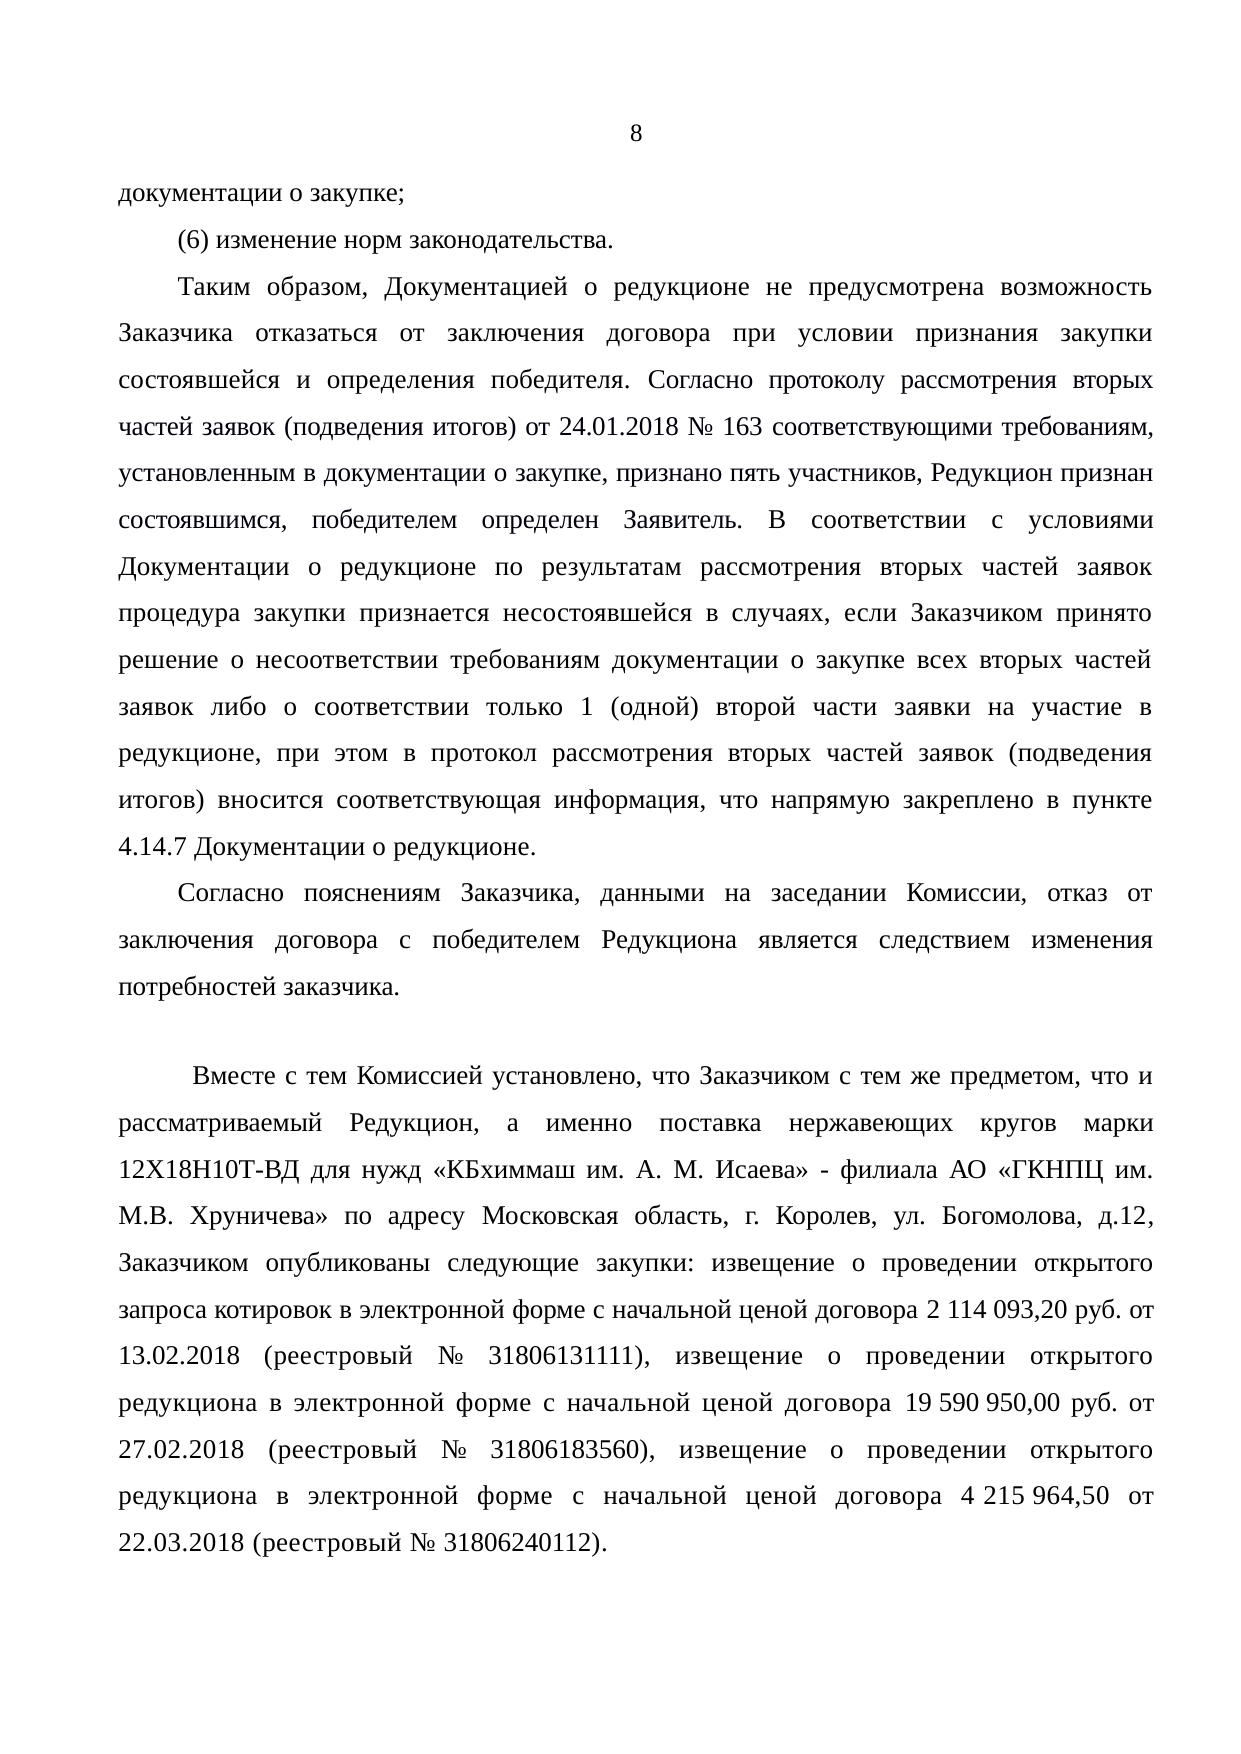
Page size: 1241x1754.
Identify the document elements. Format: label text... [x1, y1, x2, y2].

text Таким образом, Документацией о редукционе не предусмотрена возможность Заказчика отказаться от заключения договора при условии признания закупки состоявшейся и определения победителя. Согласно протоколу рассмотрения вторых частей заявок (подведения итогов) от 24.01.2018 № 163 соответствующими требованиям, установленным в документации о закупке, признано пять участников, Редукцион признан состоявшимся, победителем определен Заявитель. В соответствии с условиями Документации о редукционе по результатам рассмотрения вторых частей заявок процедура закупки признается несостоявшейся в случаях, если Заказчиком принято решение о несоответствии требованиям документации о закупке всех вторых частей заявок либо о соответствии только 1 (одной) второй части заявки на участие в редукционе, при этом в протокол рассмотрения вторых частей заявок (подведения итогов) вносится соответствующая информация, что напрямую закреплено в пункте 4.14.7 Документации о редукционе. [118, 270, 1154, 861]
text Вместе с тем Комиссией установлено, что Заказчиком с тем же предметом, что и рассматриваемый Редукцион, а именно поставка нержавеющих кругов марки 12Х18Н10Т-ВД для нужд «КБхиммаш им. А. М. Исаева» - филиала АО «ГКНПЦ им. М.В. Хруничева» по адресу Московская область, г. Королев, ул. Богомолова, д.12, Заказчиком опубликованы следующие закупки: извещение о проведении открытого запроса котировок в электронной форме с начальной ценой договора 2 114 093,20 руб. от 13.02.2018 (реестровый № 31806131111), извещение о проведении открытого редукциона в электронной форме с начальной ценой договора 19 590 950,00 руб. от 27.02.2018 (реестровый № 31806183560), извещение о проведении открытого редукциона в электронной форме с начальной ценой договора 4 215 964,50 от 22.03.2018 (реестровый № 31806240112). [118, 1059, 1154, 1557]
subtitle (6) изменение норм законодательства. [118, 223, 1154, 254]
text документации о закупке; [118, 176, 1154, 207]
text Согласно пояснениям Заказчика, данными на заседании Комиссии, отказ от заключения договора с победителем Редукциона является следствием изменения потребностей заказчика. [118, 876, 1154, 1001]
